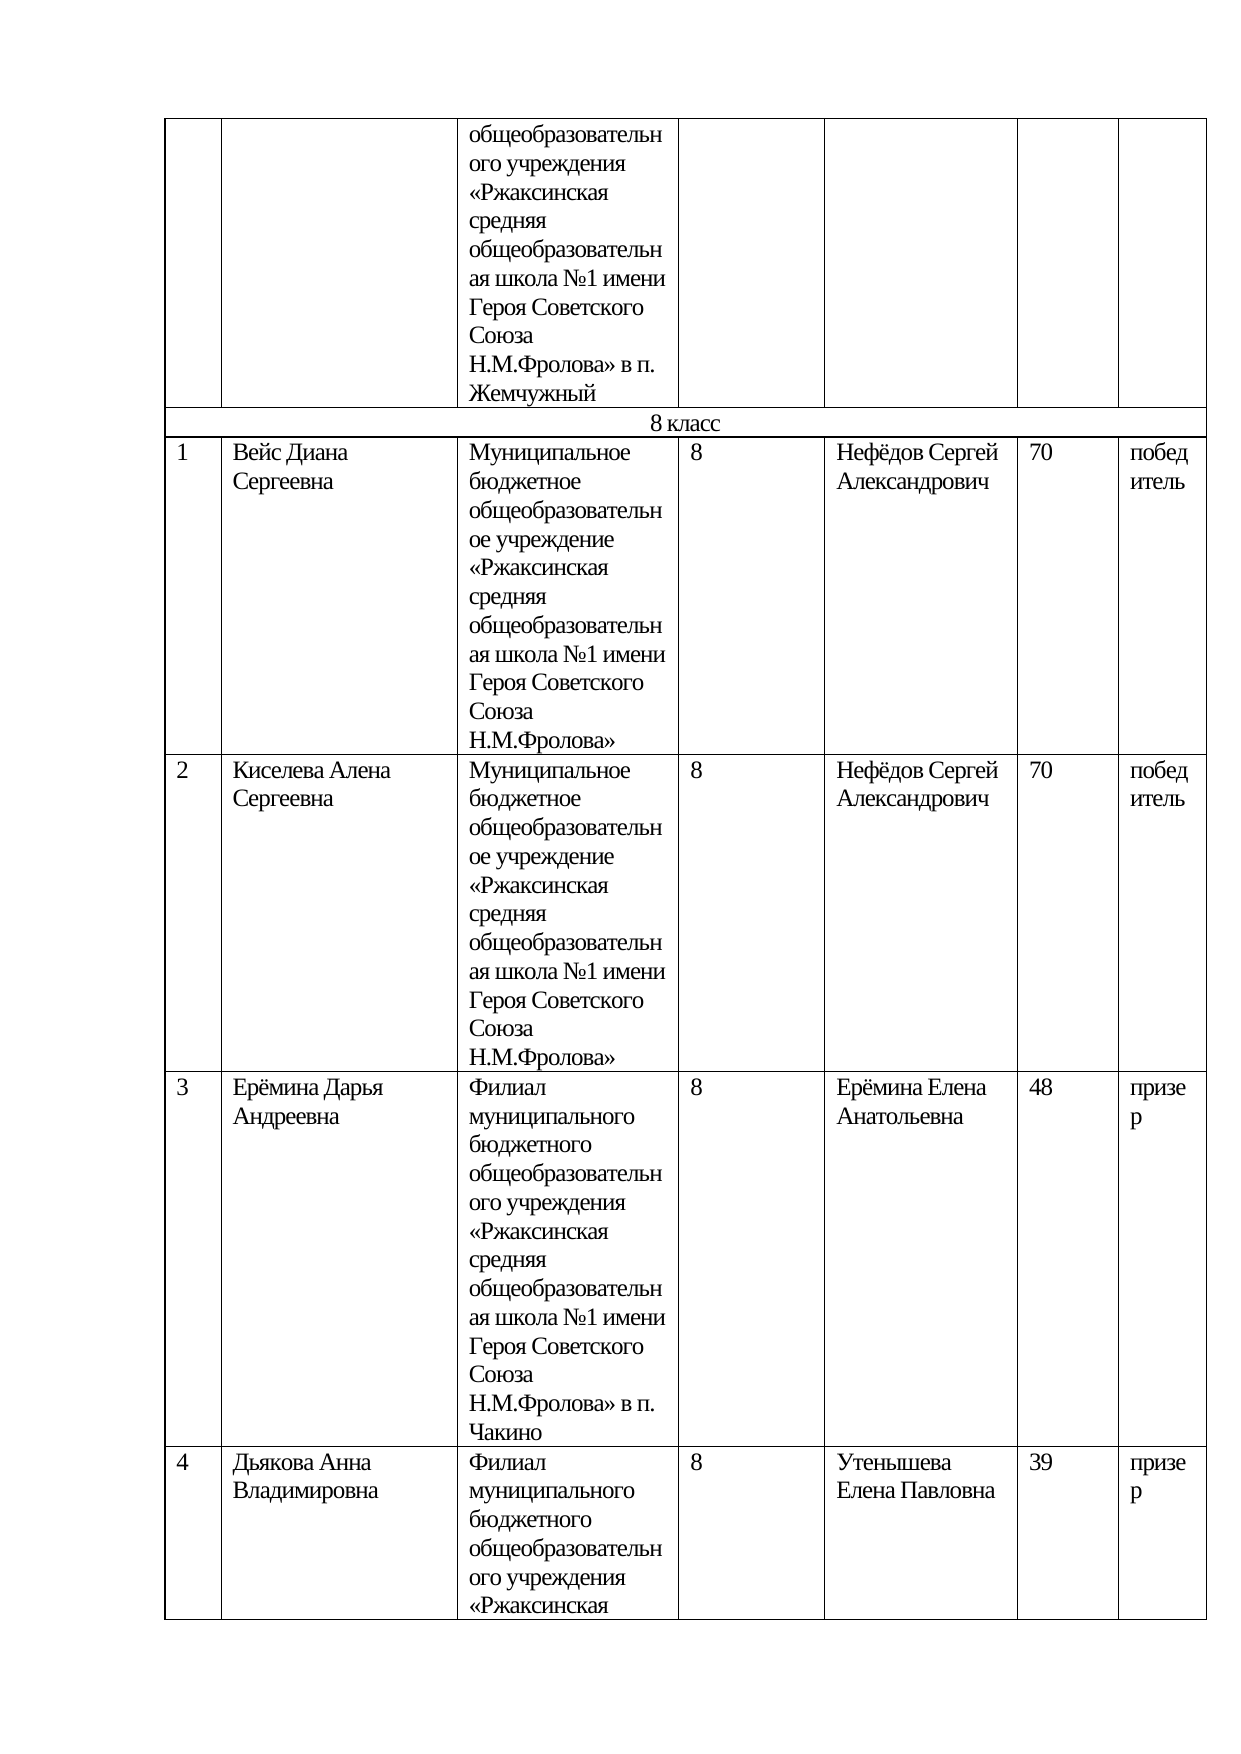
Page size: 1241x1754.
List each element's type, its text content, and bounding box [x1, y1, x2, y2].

table_cell 3 [166, 1072, 221, 1446]
table_cell Ерёмина Дарья Андреевна [222, 1072, 457, 1446]
table_cell 8 класс [166, 408, 1206, 436]
table_cell 2 [166, 755, 221, 1071]
table_cell 70 [1018, 438, 1118, 754]
table_cell Муниципальное бюджетное общеобразовательное учреждение «Ржаксинская средняя общеобразовательная школа №1 имени Героя Советского Союза Н.М.Фролова» [458, 755, 678, 1071]
table_cell [1018, 119, 1118, 407]
table_cell [1119, 119, 1206, 407]
table_cell Вейс Диана Сергеевна [222, 438, 457, 754]
table_cell победитель [1119, 755, 1206, 1071]
table_cell 1 [166, 438, 221, 754]
table_cell Нефёдов Сергей Александрович [825, 755, 1017, 1071]
table_cell 8 [679, 1072, 824, 1446]
table_cell [166, 119, 221, 407]
table_cell Нефёдов Сергей Александрович [825, 438, 1017, 754]
table_cell 48 [1018, 1072, 1118, 1446]
table_cell Дьякова Анна Владимировна [222, 1447, 457, 1619]
table_cell Ерёмина Елена Анатольевна [825, 1072, 1017, 1446]
table_cell 8 [679, 755, 824, 1071]
table_cell 8 [679, 438, 824, 754]
table_cell Филиал муниципального бюджетного общеобразовательного учреждения «Ржаксинская [458, 1447, 678, 1619]
table_cell призер [1119, 1072, 1206, 1446]
table_cell 39 [1018, 1447, 1118, 1619]
table_cell 8 [679, 1447, 824, 1619]
table_cell 70 [1018, 755, 1118, 1071]
table_cell [222, 119, 457, 407]
table_cell Муниципальное бюджетное общеобразовательное учреждение «Ржаксинская средняя общеобразовательная школа №1 имени Героя Советского Союза Н.М.Фролова» [458, 438, 678, 754]
table_cell [825, 119, 1017, 407]
table_cell Филиал муниципального бюджетного общеобразовательного учреждения «Ржаксинская средняя общеобразовательная школа №1 имени Героя Советского Союза Н.М.Фролова» в п. Чакино [458, 1072, 678, 1446]
table_cell 4 [166, 1447, 221, 1619]
table_cell Киселева Алена Сергеевна [222, 755, 457, 1071]
table_cell призер [1119, 1447, 1206, 1619]
table_cell Утенышева Елена Павловна [825, 1447, 1017, 1619]
table_cell общеобразовательного учреждения «Ржаксинская средняя общеобразовательная школа №1 имени Героя Советского Союза Н.М.Фролова» в п. Жемчужный [458, 119, 678, 407]
table_cell [679, 119, 824, 407]
table_cell победитель [1119, 438, 1206, 754]
